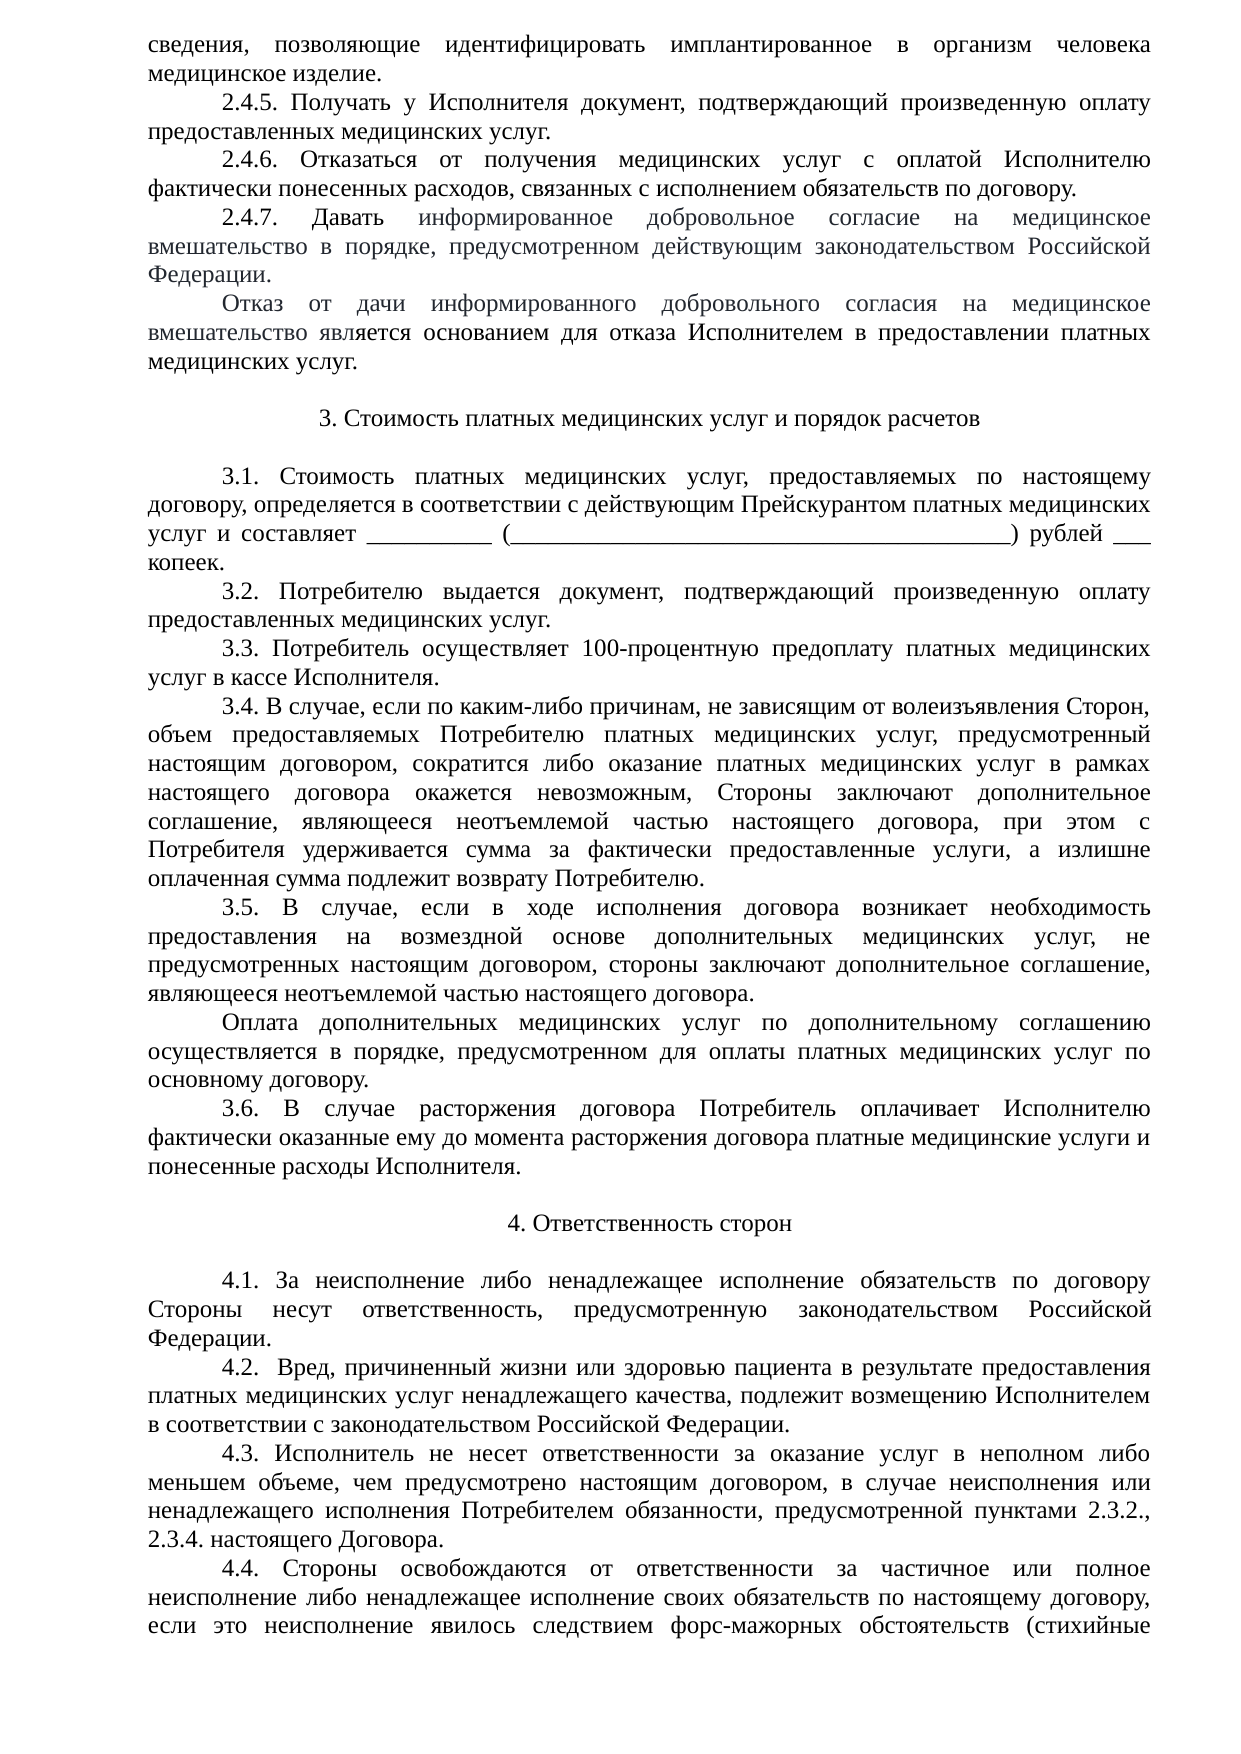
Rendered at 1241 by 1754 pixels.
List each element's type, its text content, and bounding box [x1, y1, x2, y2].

text 3.1. Стоимость платных медицинских услуг, предоставляемых по настоящему договору, определяется в соответствии с действующим Прейскурантом платных медицинских услуг и составляет __________ (________________________________________) рублей ___ копеек. [148, 461, 1152, 576]
text 3.2. Потребителю выдается документ, подтверждающий произведенную оплату предоставленных медицинских услуг. [148, 576, 1152, 633]
text 4.4. Стороны освобождаются от ответственности за частичное или полное неисполнение либо ненадлежащее исполнение своих обязательств по настоящему договору, если это неисполнение явилось следствием форс-мажорных обстоятельств (стихийные [148, 1553, 1152, 1639]
subtitle 3. Стоимость платных медицинских услуг и порядок расчетов [148, 403, 1152, 432]
text 3.6. В случае расторжения договора Потребитель оплачивает Исполнителю фактически оказанные ему до момента расторжения договора платные медицинские услуги и понесенные расходы Исполнителя. [148, 1093, 1152, 1179]
subtitle 4. Ответственность сторон [148, 1208, 1152, 1237]
text сведения, позволяющие идентифицировать имплантированное в организм человека медицинское изделие. [148, 29, 1152, 87]
text 3.3. Потребитель осуществляет 100-процентную предоплату платных медицинских услуг в кассе Исполнителя. [148, 633, 1152, 691]
text Отказ от дачи информированного добровольного согласия на медицинское вмешательство является основанием для отказа Исполнителем в предоставлении платных медицинских услуг. [148, 288, 1152, 374]
text 2.4.6. Отказаться от получения медицинских услуг с оплатой Исполнителю фактически понесенных расходов, связанных с исполнением обязательств по договору. [148, 144, 1152, 202]
text Оплата дополнительных медицинских услуг по дополнительному соглашению осуществляется в порядке, предусмотренном для оплаты платных медицинских услуг по основному договору. [148, 1007, 1152, 1093]
text 4.3. Исполнитель не несет ответственности за оказание услуг в неполном либо меньшем объеме, чем предусмотрено настоящим договором, в случае неисполнения или ненадлежащего исполнения Потребителем обязанности, предусмотренной пунктами 2.3.2., 2.3.4. настоящего Договора. [148, 1438, 1152, 1553]
text 4.1. За неисполнение либо ненадлежащее исполнение обязательств по договору Стороны несут ответственность, предусмотренную законодательством Российской Федерации. [148, 1266, 1152, 1352]
text 3.4. В случае, если по каким-либо причинам, не зависящим от волеизъявления Сторон, объем предоставляемых Потребителю платных медицинских услуг, предусмотренный настоящим договором, сократится либо оказание платных медицинских услуг в рамках настоящего договора окажется невозможным, Стороны заключают дополнительное соглашение, являющееся неотъемлемой частью настоящего договора, при этом с Потребителя удерживается сумма за фактически предоставленные услуги, а излишне оплаченная сумма подлежит возврату Потребителю. [148, 691, 1152, 892]
text 4.2. Вред, причиненный жизни или здоровью пациента в результате предоставления платных медицинских услуг ненадлежащего качества, подлежит возмещению Исполнителем в соответствии с законодательством Российской Федерации. [148, 1352, 1152, 1438]
text 2.4.7. Давать информированное добровольное согласие на медицинское вмешательство в порядке, предусмотренном действующим законодательством Российской Федерации. [148, 202, 1152, 288]
text 3.5. В случае, если в ходе исполнения договора возникает необходимость предоставления на возмездной основе дополнительных медицинских услуг, не предусмотренных настоящим договором, стороны заключают дополнительное соглашение, являющееся неотъемлемой частью настоящего договора. [148, 892, 1152, 1007]
text 2.4.5. Получать у Исполнителя документ, подтверждающий произведенную оплату предоставленных медицинских услуг. [148, 87, 1152, 144]
